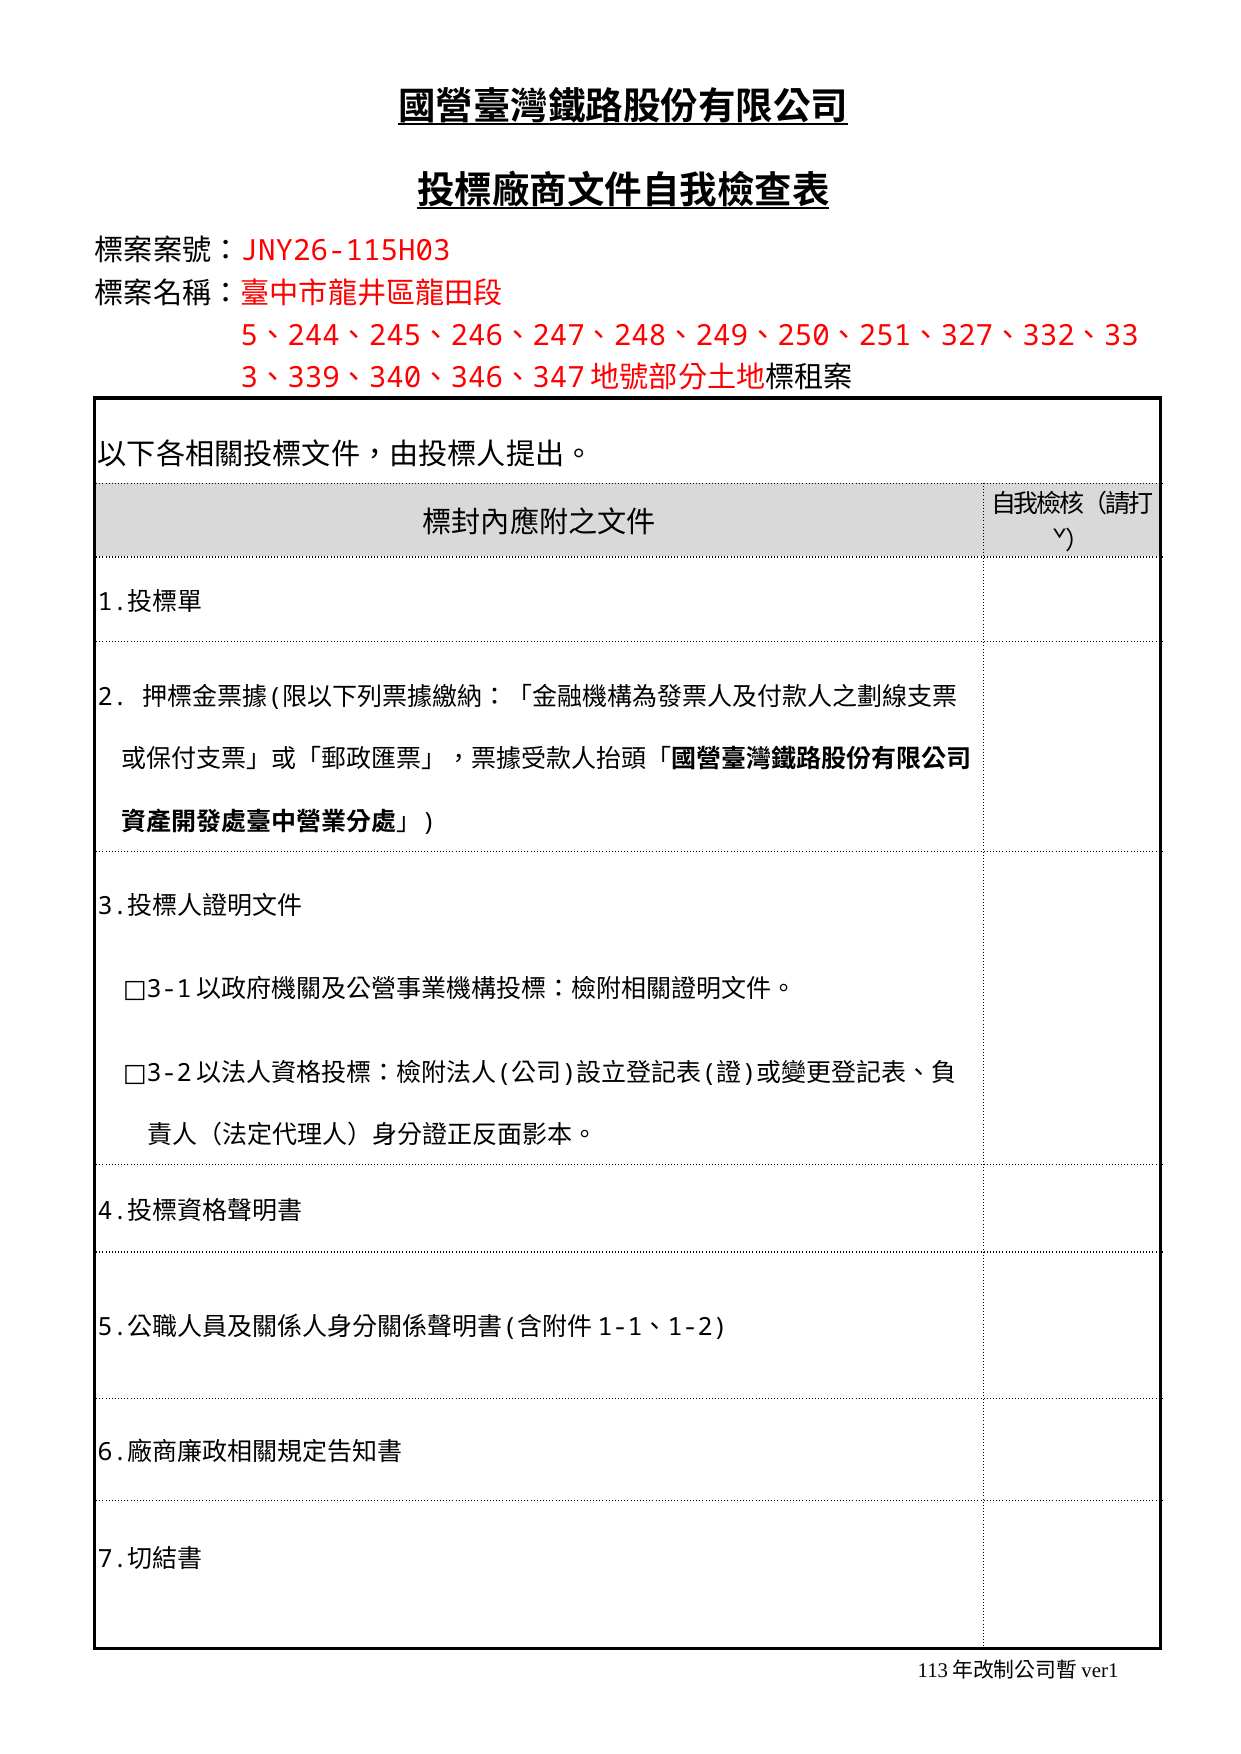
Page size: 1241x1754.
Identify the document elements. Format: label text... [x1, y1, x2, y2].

table_cell [983, 1164, 1159, 1251]
table_cell [983, 851, 1159, 1164]
text 標案名稱：臺中市龍井區龍田段5、244、245、246、247、248、249、250、251、327、332、333、339、340、346、347地號部分土地標租案 [94, 269, 1152, 396]
text 國營臺灣鐵路股份有限公司 [94, 89, 1152, 127]
text 投標廠商文件自我檢查表 [94, 146, 1152, 208]
table_cell 4.投標資格聲明書 [96, 1164, 983, 1251]
table_cell 2. 押標金票據(限以下列票據繳納：「金融機構為發票人及付款人之劃線支票或保付支票」或「郵政匯票」，票據受款人抬頭「國營臺灣鐵路股份有限公司資產開發處臺中營業分處」) [96, 641, 983, 851]
table_cell 7.切結書 [96, 1500, 983, 1647]
table_cell [983, 1500, 1159, 1647]
table_cell 標封內應附之文件 [96, 483, 983, 556]
table_cell 5.公職人員及關係人身分關係聲明書(含附件1-1、1-2) [96, 1251, 983, 1398]
text 標案案號：JNY26-115H03 [94, 227, 1152, 269]
table_cell 3.投標人證明文件 □3-1以政府機關及公營事業機構投標：檢附相關證明文件。 □3-2以法人資格投標：檢附法人(公司)設立登記表(證)或變更登記表、負責人（法定代理人）身分證正反面影本。 [96, 851, 983, 1164]
table_cell [983, 1251, 1159, 1398]
table_cell [983, 641, 1159, 851]
table_header 以下各相關投標文件，由投標人提出。 [96, 400, 1159, 483]
table_cell 自我檢核（請打ˇ） [983, 483, 1159, 556]
table_cell 1.投標單 [96, 556, 983, 641]
table_cell 6.廠商廉政相關規定告知書 [96, 1398, 983, 1500]
table_cell [983, 1398, 1159, 1500]
table_cell [983, 556, 1159, 641]
